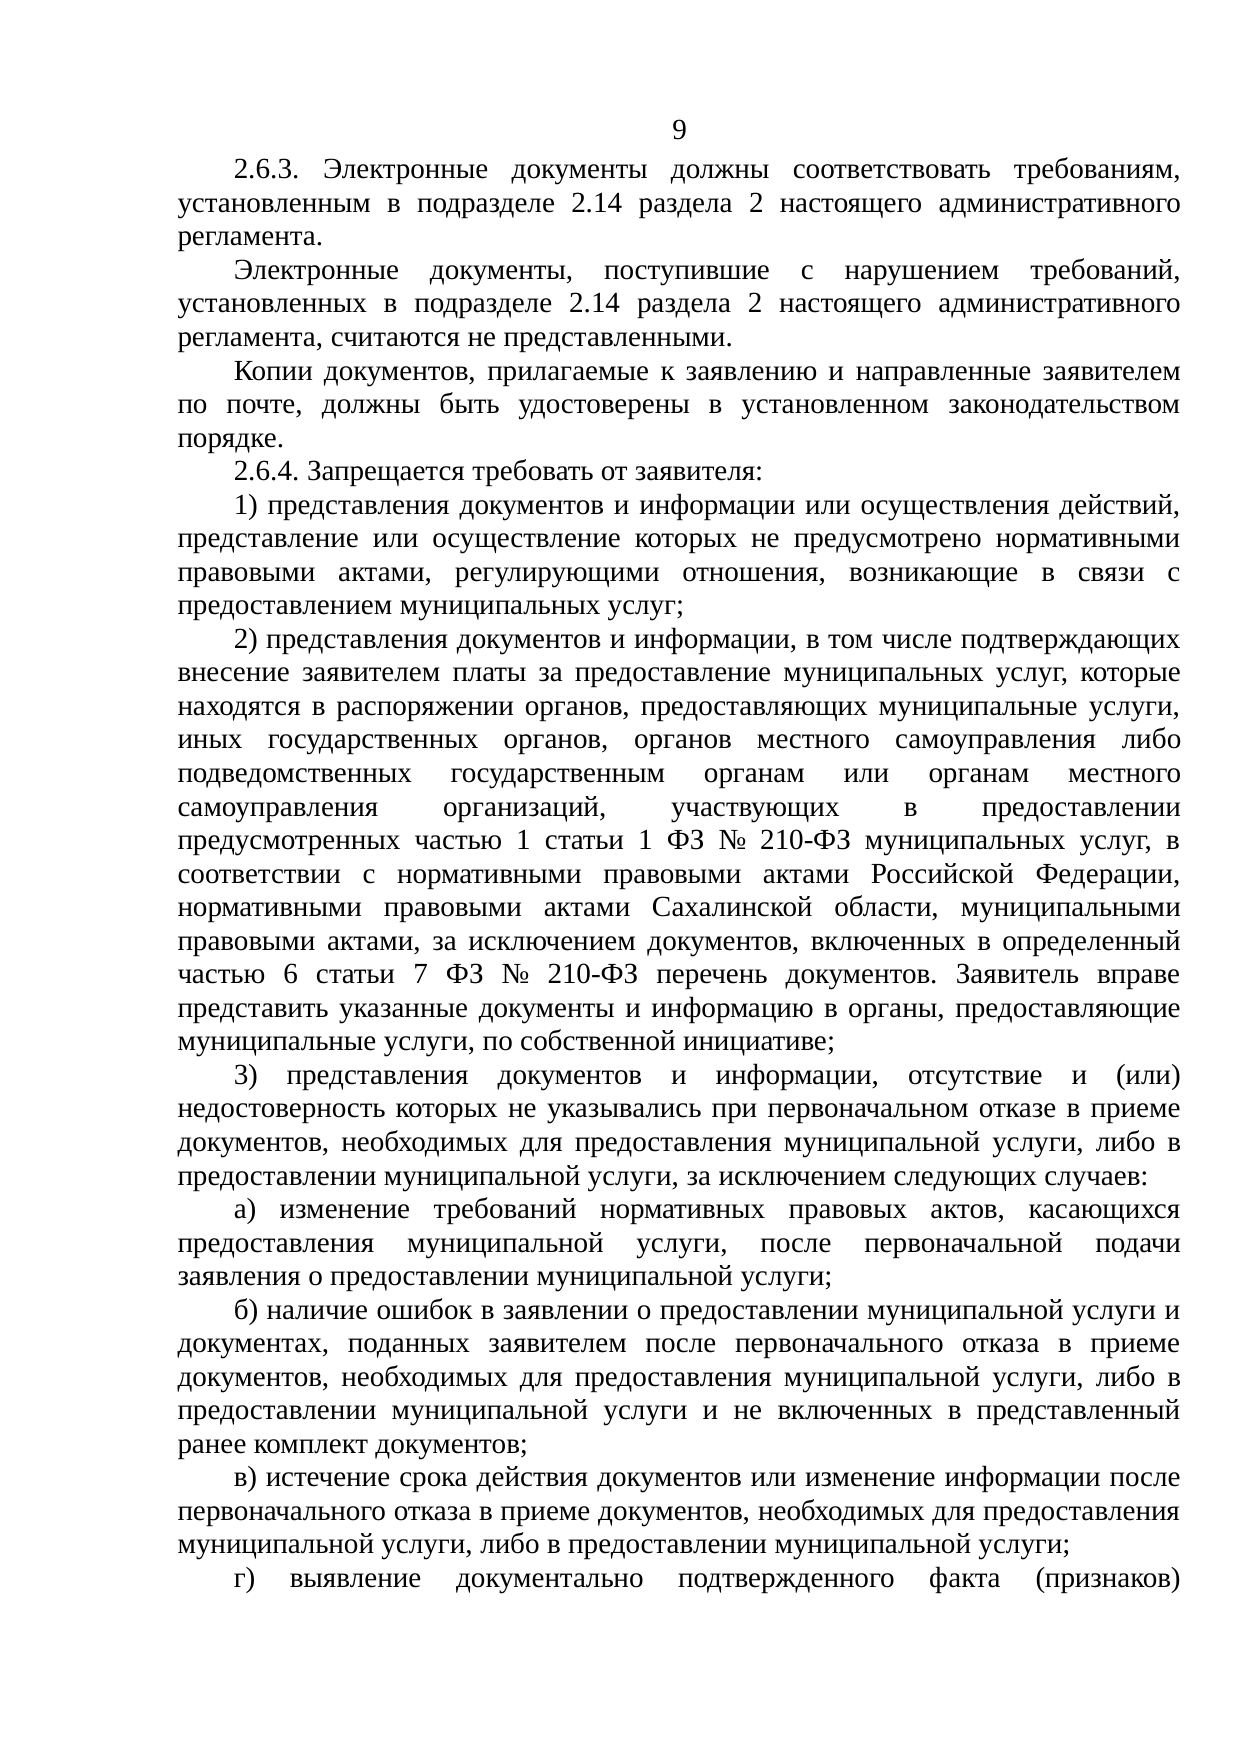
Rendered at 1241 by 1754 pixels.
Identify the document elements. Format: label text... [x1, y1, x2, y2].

text Копии документов, прилагаемые к заявлению и направленные заявителем по почте, должны быть удостоверены в установленном законодательством порядке. [177, 353, 1181, 453]
text 2.6.4. Запрещается требовать от заявителя: [177, 453, 1181, 487]
text г) выявление документально подтвержденного факта (признаков) [177, 1560, 1181, 1594]
text в) истечение срока действия документов или изменение информации после первоначального отказа в приеме документов, необходимых для предоставления муниципальной услуги, либо в предоставлении муниципальной услуги; [177, 1460, 1181, 1560]
text Электронные документы, поступившие с нарушением требований, установленных в подразделе 2.14 раздела 2 настоящего административного регламента, считаются не представленными. [177, 252, 1181, 353]
text 3) представления документов и информации, отсутствие и (или) недостоверность которых не указывались при первоначальном отказе в приеме документов, необходимых для предоставления муниципальной услуги, либо в предоставлении муниципальной услуги, за исключением следующих случаев: [177, 1057, 1181, 1191]
text 2) представления документов и информации, в том числе подтверждающих внесение заявителем платы за предоставление муниципальных услуг, которые находятся в распоряжении органов, предоставляющих муниципальные услуги, иных государственных органов, органов местного самоуправления либо подведомственных государственным органам или органам местного самоуправления организаций, участвующих в предоставлении предусмотренных частью 1 статьи 1 ФЗ № 210-ФЗ муниципальных услуг, в соответствии с нормативными правовыми актами Российской Федерации, нормативными правовыми актами Сахалинской области, муниципальными правовыми актами, за исключением документов, включенных в определенный частью 6 статьи 7 ФЗ № 210-ФЗ перечень документов. Заявитель вправе представить указанные документы и информацию в органы, предоставляющие муниципальные услуги, по собственной инициативе; [177, 621, 1181, 1057]
text 2.6.3. Электронные документы должны соответствовать требованиям, установленным в подразделе 2.14 раздела 2 настоящего административного регламента. [177, 152, 1181, 252]
text б) наличие ошибок в заявлении о предоставлении муниципальной услуги и документах, поданных заявителем после первоначального отказа в приеме документов, необходимых для предоставления муниципальной услуги, либо в предоставлении муниципальной услуги и не включенных в представленный ранее комплект документов; [177, 1292, 1181, 1460]
text 1) представления документов и информации или осуществления действий, представление или осуществление которых не предусмотрено нормативными правовыми актами, регулирующими отношения, возникающие в связи с предоставлением муниципальных услуг; [177, 487, 1181, 621]
text а) изменение требований нормативных правовых актов, касающихся предоставления муниципальной услуги, после первоначальной подачи заявления о предоставлении муниципальной услуги; [177, 1191, 1181, 1292]
